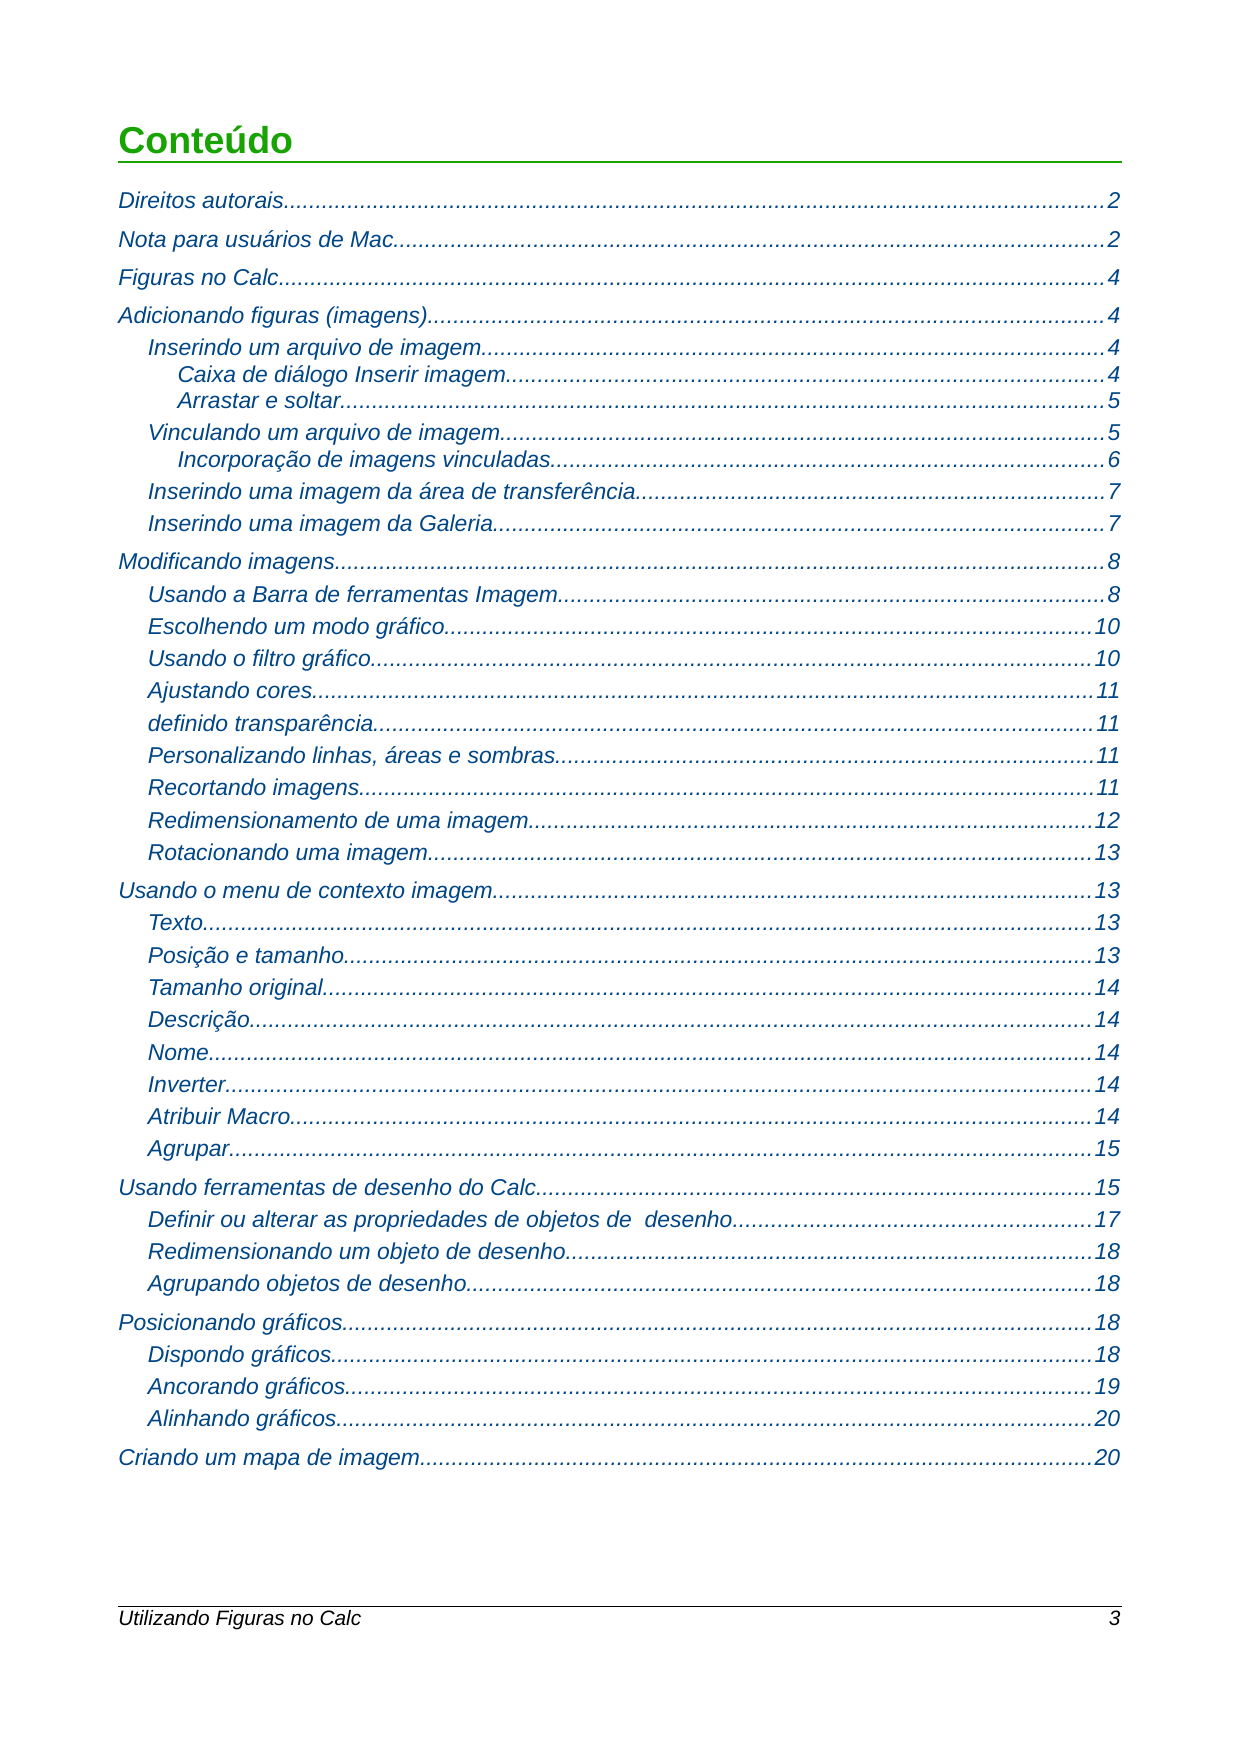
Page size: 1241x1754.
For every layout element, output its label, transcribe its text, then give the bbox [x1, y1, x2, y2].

text Posicionando gráficos 18 [118, 1308, 1122, 1335]
text Inserindo uma imagem da área de transferência 7 [148, 478, 1122, 504]
text Redimensionando um objeto de desenho 18 [148, 1238, 1122, 1264]
text Usando a Barra de ferramentas Imagem 8 [148, 581, 1122, 607]
text Inverter 14 [148, 1071, 1122, 1097]
text Alinhando gráficos 20 [148, 1405, 1122, 1432]
text Conteúdo [118, 118, 1122, 161]
text Modificando imagens 8 [118, 548, 1122, 574]
text Ancorando gráficos 19 [148, 1373, 1122, 1399]
text Recortando imagens 11 [148, 774, 1122, 801]
text Direitos autorais 2 [118, 187, 1122, 214]
text Agrupar 15 [148, 1135, 1122, 1162]
text Vinculando um arquivo de imagem 5 [148, 419, 1122, 446]
text Adicionando figuras (imagens) 4 [118, 302, 1122, 328]
text Escolhendo um modo gráfico 10 [148, 613, 1122, 639]
text Definir ou alterar as propriedades de objetos de desenho 17 [148, 1206, 1122, 1232]
text Nome 14 [148, 1038, 1122, 1065]
text Usando o filtro gráfico 10 [148, 645, 1122, 671]
text Rotacionando uma imagem 13 [148, 839, 1122, 865]
text Arrastar e soltar 5 [177, 387, 1122, 413]
text Redimensionamento de uma imagem 12 [148, 807, 1122, 833]
text Personalizando linhas, áreas e sombras 11 [148, 742, 1122, 768]
text Incorporação de imagens vinculadas 6 [177, 446, 1122, 472]
text Descrição 14 [148, 1006, 1122, 1032]
text Caixa de diálogo Inserir imagem 4 [177, 361, 1122, 387]
text Criando um mapa de imagem 20 [118, 1443, 1122, 1470]
text Ajustando cores 11 [148, 677, 1122, 704]
text Atribuir Macro 14 [148, 1103, 1122, 1129]
text Agrupando objetos de desenho 18 [148, 1270, 1122, 1297]
text Usando o menu de contexto imagem 13 [118, 877, 1122, 903]
text Tamanho original 14 [148, 974, 1122, 1000]
text definido transparência 11 [148, 710, 1122, 736]
text Usando ferramentas de desenho do Calc 15 [118, 1173, 1122, 1200]
text Dispondo gráficos 18 [148, 1341, 1122, 1367]
text Posição e tamanho 13 [148, 942, 1122, 968]
text Figuras no Calc 4 [118, 264, 1122, 290]
text Texto 13 [148, 909, 1122, 936]
text Inserindo um arquivo de imagem 4 [148, 334, 1122, 361]
text Inserindo uma imagem da Galeria 7 [148, 510, 1122, 536]
text Nota para usuários de Mac 2 [118, 226, 1122, 252]
